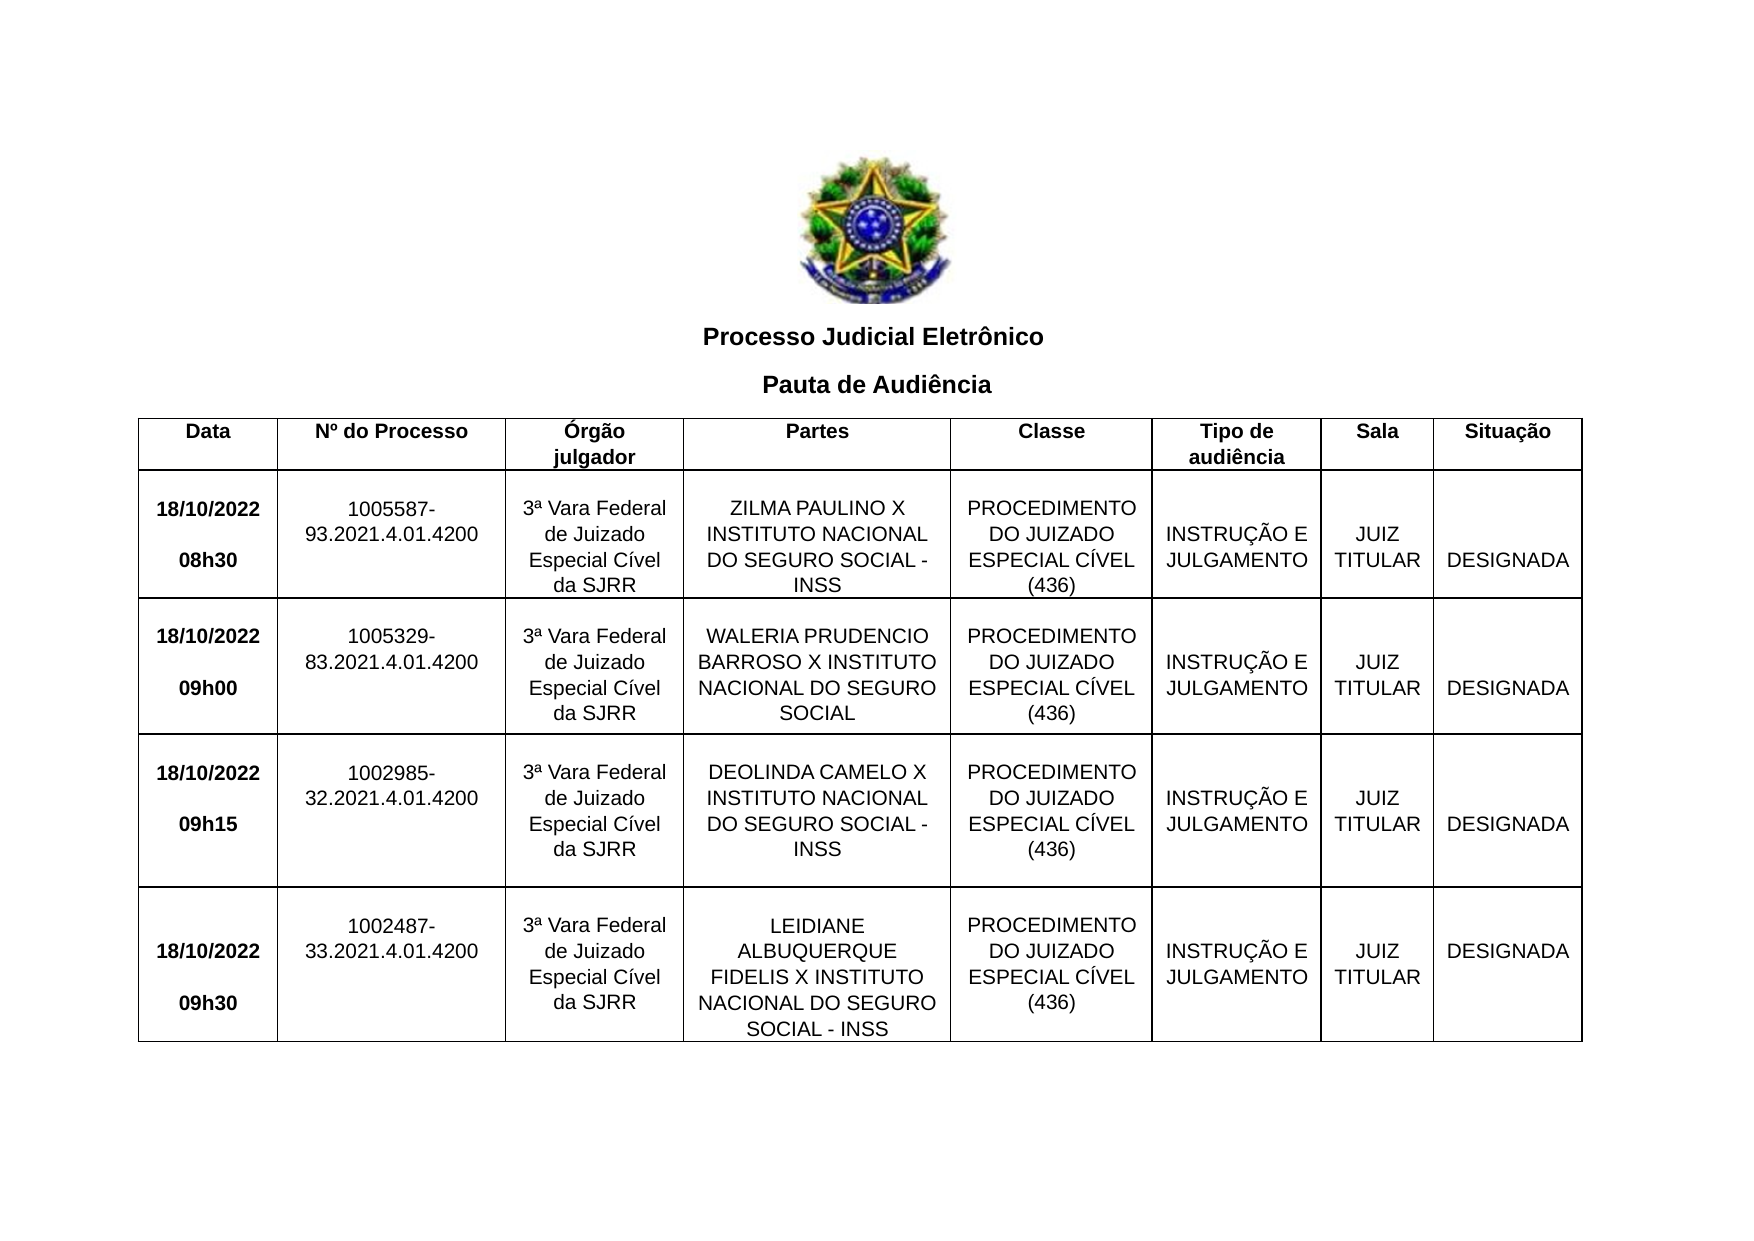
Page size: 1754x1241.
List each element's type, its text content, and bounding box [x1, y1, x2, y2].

table_cell INSTRUÇÃO E JULGAMENTO [1153, 471, 1320, 597]
table_header Situação [1434, 419, 1581, 469]
text Pauta de Audiência [150, 370, 1604, 398]
table_cell 1002985-32.2021.4.01.4200 [278, 735, 505, 886]
picture [797, 150, 957, 304]
table_header Tipo de audiência [1153, 419, 1320, 469]
table_cell JUIZ TITULAR [1322, 735, 1433, 886]
table_cell 1002487-33.2021.4.01.4200 [278, 888, 505, 1041]
table_cell 3ª Vara Federal de Juizado Especial Cível da SJRR [506, 735, 683, 886]
table_cell LEIDIANE ALBUQUERQUE FIDELIS X INSTITUTO NACIONAL DO SEGURO SOCIAL - INSS [684, 888, 950, 1041]
table_cell PROCEDIMENTO DO JUIZADO ESPECIAL CÍVEL (436) [951, 599, 1151, 733]
table_cell 1005587-93.2021.4.01.4200 [278, 471, 505, 597]
table_cell 18/10/2022 08h30 [139, 471, 277, 597]
table_cell DESIGNADA [1434, 735, 1581, 886]
table_header Órgão julgador [506, 419, 683, 469]
table_cell DEOLINDA CAMELO X INSTITUTO NACIONAL DO SEGURO SOCIAL - INSS [684, 735, 950, 886]
table_cell JUIZ TITULAR [1322, 471, 1433, 597]
table_cell WALERIA PRUDENCIO BARROSO X INSTITUTO NACIONAL DO SEGURO SOCIAL [684, 599, 950, 733]
table_cell 18/10/2022 09h15 [139, 735, 277, 886]
table_header Sala [1322, 419, 1433, 469]
table_cell INSTRUÇÃO E JULGAMENTO [1153, 599, 1320, 733]
table_header Partes [684, 419, 950, 469]
table_cell 3ª Vara Federal de Juizado Especial Cível da SJRR [506, 888, 683, 1041]
table_cell 1005329-83.2021.4.01.4200 [278, 599, 505, 733]
table_cell INSTRUÇÃO E JULGAMENTO [1153, 735, 1320, 886]
table_cell 3ª Vara Federal de Juizado Especial Cível da SJRR [506, 599, 683, 733]
table_header Data [139, 419, 277, 469]
table_cell DESIGNADA [1434, 888, 1581, 1041]
table_header Classe [951, 419, 1151, 469]
table_cell 18/10/2022 09h30 [139, 888, 277, 1041]
table_cell JUIZ TITULAR [1322, 888, 1433, 1041]
table_cell PROCEDIMENTO DO JUIZADO ESPECIAL CÍVEL (436) [951, 735, 1151, 886]
table_cell JUIZ TITULAR [1322, 599, 1433, 733]
table_cell PROCEDIMENTO DO JUIZADO ESPECIAL CÍVEL (436) [951, 471, 1151, 597]
table_cell INSTRUÇÃO E JULGAMENTO [1153, 888, 1320, 1041]
table_header Nº do Processo [278, 419, 505, 469]
table_cell ZILMA PAULINO X INSTITUTO NACIONAL DO SEGURO SOCIAL - INSS [684, 471, 950, 597]
table_cell DESIGNADA [1434, 471, 1581, 597]
table_cell DESIGNADA [1434, 599, 1581, 733]
table_cell 18/10/2022 09h00 [139, 599, 277, 733]
table_cell PROCEDIMENTO DO JUIZADO ESPECIAL CÍVEL (436) [951, 888, 1151, 1041]
table_cell 3ª Vara Federal de Juizado Especial Cível da SJRR [506, 471, 683, 597]
text Processo Judicial Eletrônico [150, 322, 1604, 351]
